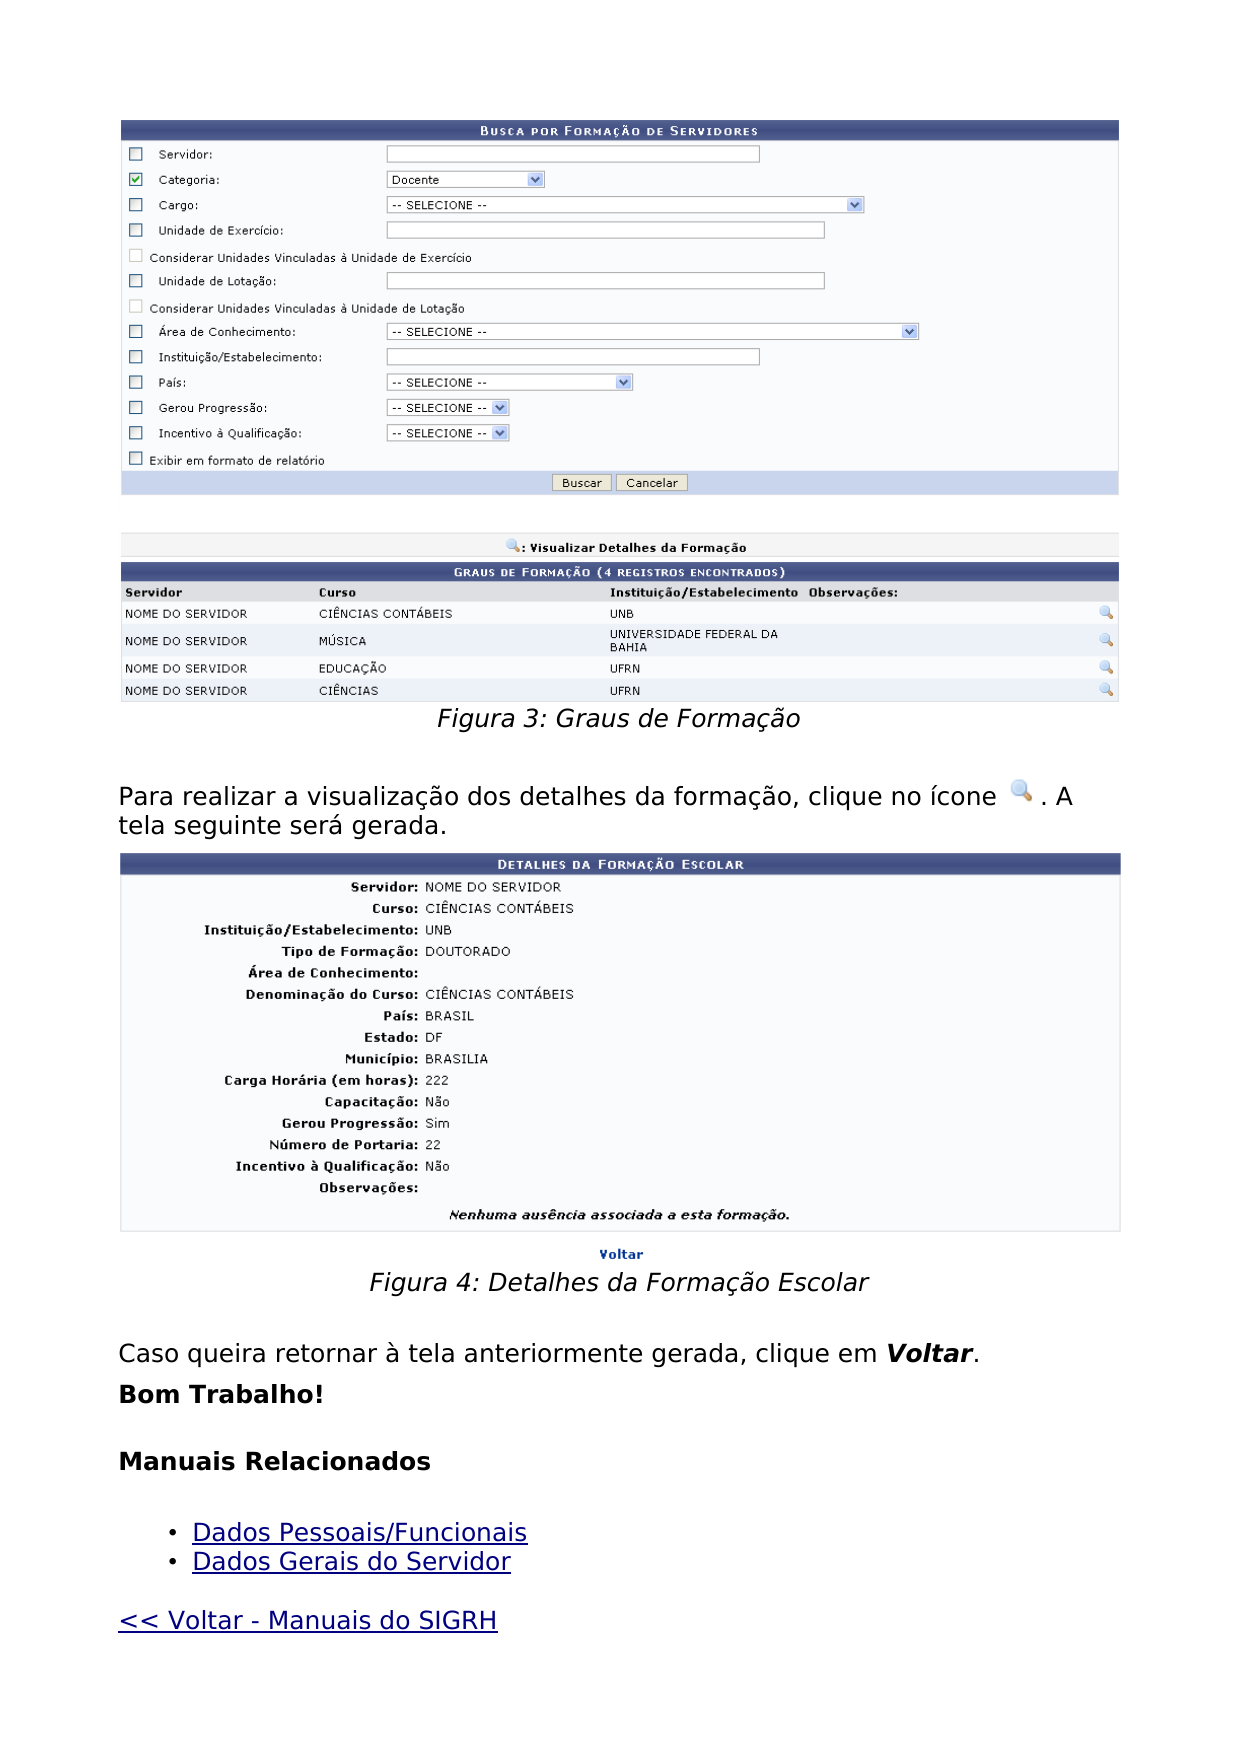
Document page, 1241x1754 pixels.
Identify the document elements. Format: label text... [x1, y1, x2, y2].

picture [1005, 775, 1040, 806]
list Dados Gerais do Servidor [177, 1547, 1122, 1577]
text Figura 3: Graus de Formação [118, 705, 1122, 734]
text Figura 4: Detalhes da Formação Escolar [118, 1268, 1122, 1297]
picture [118, 118, 1123, 705]
text << Voltar - Manuais do SIGRH [118, 1606, 1122, 1635]
text Para realizar a visualização dos detalhes da formação, clique no ícone . A tela seguinte será gerada. [118, 776, 1122, 840]
list Dados Pessoais/Funcionais [177, 1518, 1122, 1547]
text Caso queira retornar à tela anteriormente gerada, clique em Voltar. [118, 1339, 1122, 1368]
subtitle Manuais Relacionados [118, 1447, 1122, 1476]
text Bom Trabalho! [118, 1380, 1122, 1409]
picture [118, 852, 1123, 1268]
